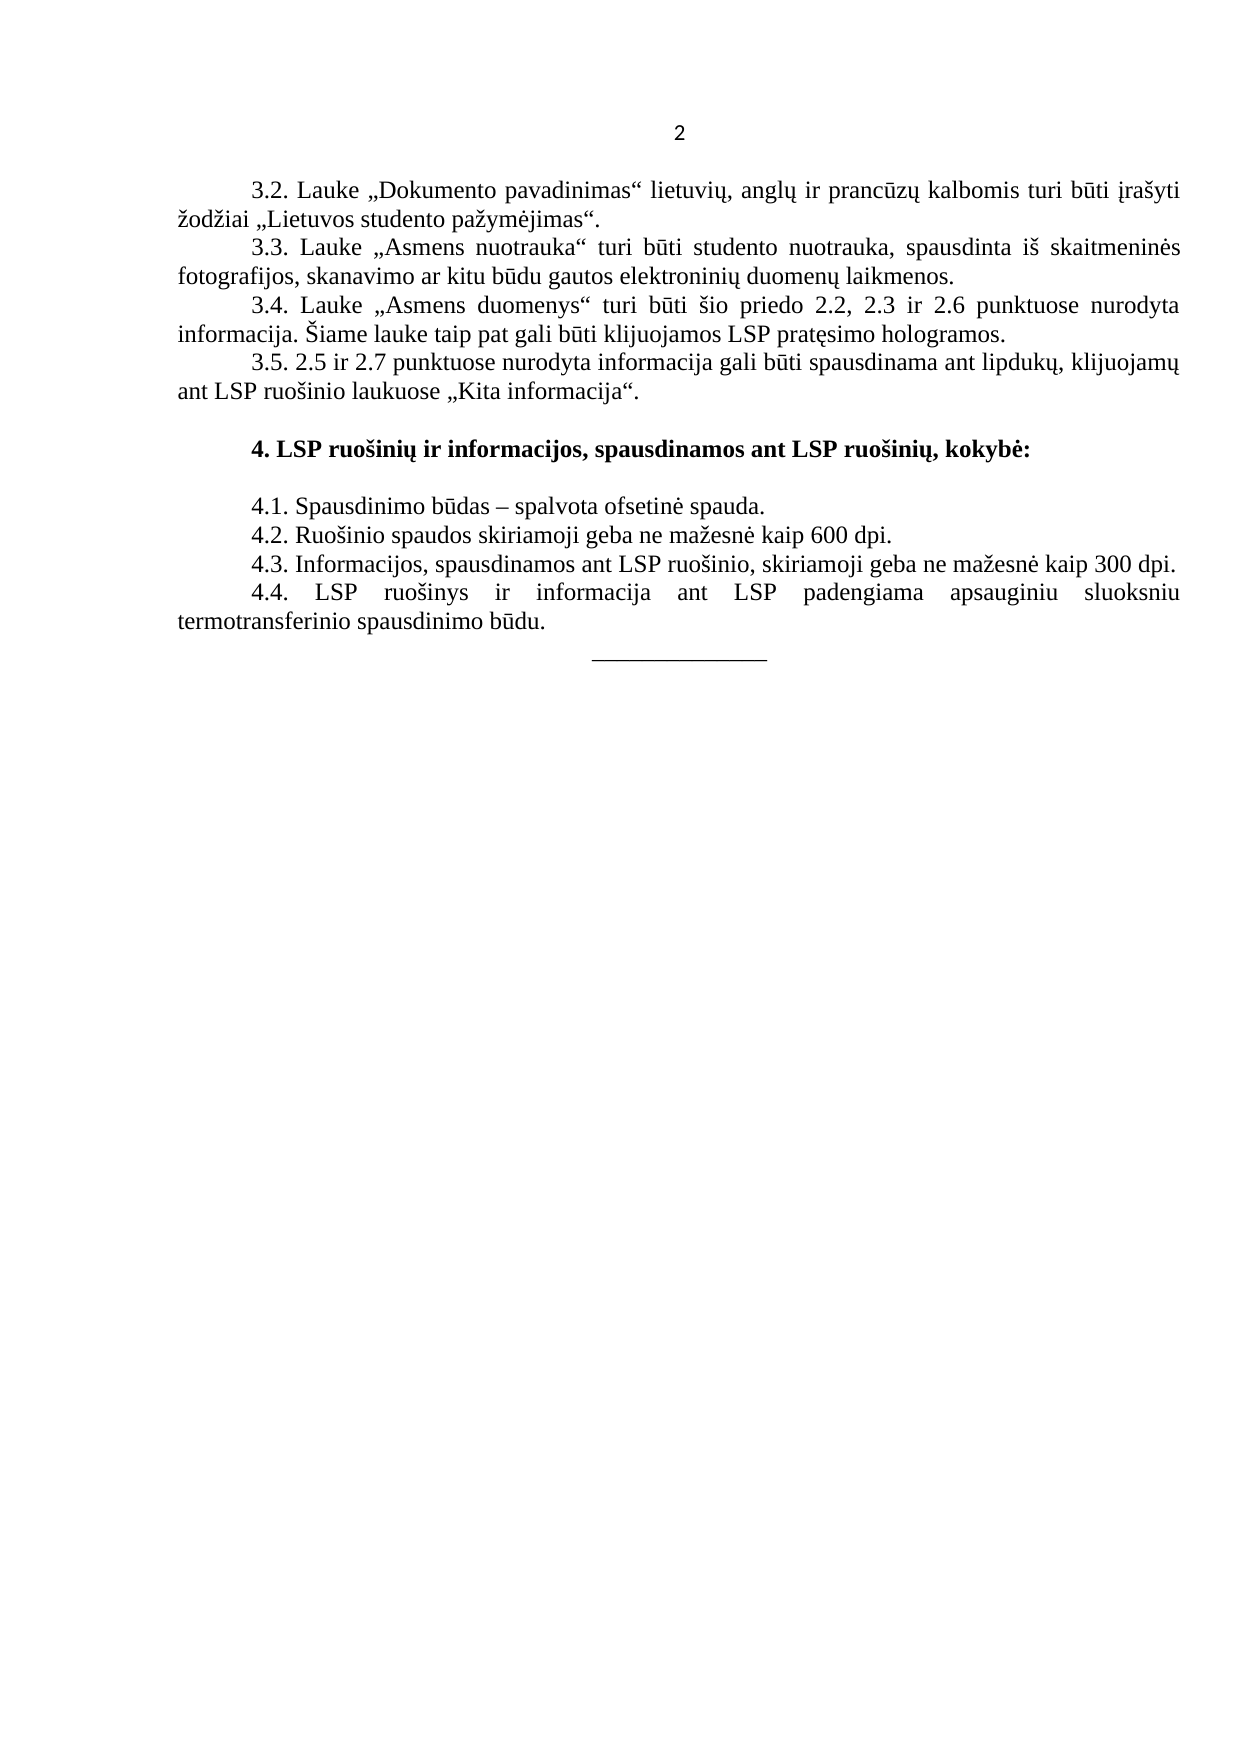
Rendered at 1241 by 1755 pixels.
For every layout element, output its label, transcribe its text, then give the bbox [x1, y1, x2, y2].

text 3.3. Lauke „Asmens nuotrauka“ turi būti studento nuotrauka, spausdinta iš skaitmeninės fotografijos, skanavimo ar kitu būdu gautos elektroninių duomenų laikmenos. [177, 232, 1181, 290]
text 4.3. Informacijos, spausdinamos ant LSP ruošinio, skiriamoji geba ne mažesnė kaip 300 dpi. [177, 549, 1181, 577]
text 3.5. 2.5 ir 2.7 punktuose nurodyta informacija gali būti spausdinama ant lipdukų, klijuojamų ant LSP ruošinio laukuose „Kita informacija“. [177, 347, 1181, 405]
text ______________ [177, 635, 1181, 664]
text 4.1. Spausdinimo būdas – spalvota ofsetinė spauda. [177, 491, 1181, 520]
text 4. LSP ruošinių ir informacijos, spausdinamos ant LSP ruošinių, kokybė: [177, 434, 1181, 462]
text 3.2. Lauke „Dokumento pavadinimas“ lietuvių, anglų ir prancūzų kalbomis turi būti įrašyti žodžiai „Lietuvos studento pažymėjimas“. [177, 175, 1181, 232]
text 4.4. LSP ruošinys ir informacija ant LSP padengiama apsauginiu sluoksniu termotransferinio spausdinimo būdu. [177, 577, 1181, 635]
text 3.4. Lauke „Asmens duomenys“ turi būti šio priedo 2.2, 2.3 ir 2.6 punktuose nurodyta informacija. Šiame lauke taip pat gali būti klijuojamos LSP pratęsimo hologramos. [177, 290, 1181, 347]
text 4.2. Ruošinio spaudos skiriamoji geba ne mažesnė kaip 600 dpi. [177, 520, 1181, 549]
